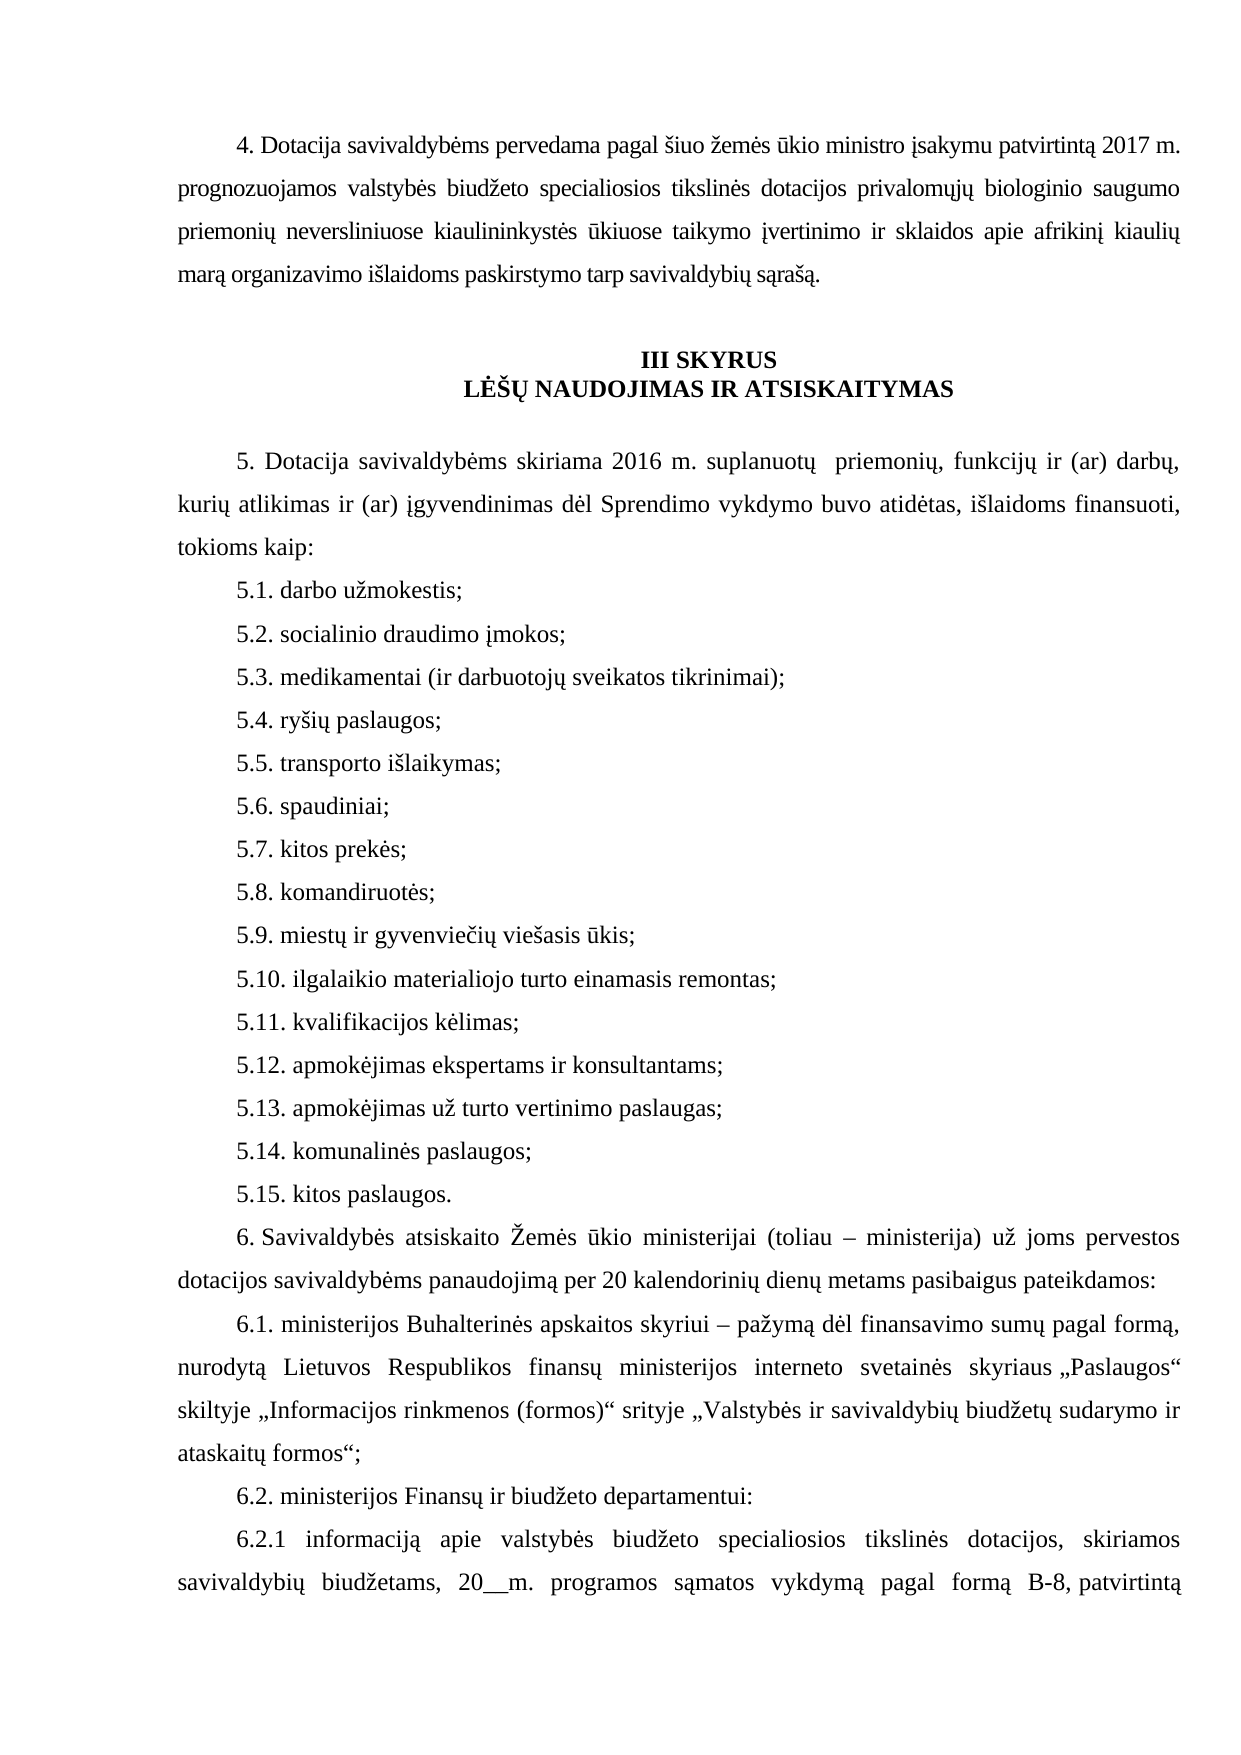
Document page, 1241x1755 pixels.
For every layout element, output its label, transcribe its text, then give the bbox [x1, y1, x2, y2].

text LĖŠŲ NAUDOJIMAS IR ATSISKAITYMAS [177, 374, 1181, 403]
text 5.1. darbo užmokestis; [177, 576, 1181, 604]
text 5.10. ilgalaikio materialiojo turto einamasis remontas; [177, 964, 1181, 992]
text 6.1. ministerijos Buhalterinės apskaitos skyriui – pažymą dėl finansavimo sumų pagal formą, nurodytą Lietuvos Respublikos finansų ministerijos interneto svetainės skyriaus „Paslaugos“ skiltyje „Informacijos rinkmenos (formos)“ srityje „Valstybės ir savivaldybių biudžetų sudarymo ir ataskaitų formos“; [177, 1309, 1181, 1467]
text 5.15. kitos paslaugos. [177, 1179, 1181, 1208]
text 6. Savivaldybės atsiskaito Žemės ūkio ministerijai (toliau – ministerija) už joms pervestos dotacijos savivaldybėms panaudojimą per 20 kalendorinių dienų metams pasibaigus pateikdamos: [177, 1222, 1181, 1294]
text 5.6. spaudiniai; [177, 791, 1181, 820]
text 5.11. kvalifikacijos kėlimas; [177, 1007, 1181, 1036]
text 6.2.1 informaciją apie valstybės biudžeto specialiosios tikslinės dotacijos, skiriamos savivaldybių biudžetams, 20__m. programos sąmatos vykdymą pagal formą B-8, patvirtintą [177, 1524, 1181, 1596]
text 5.14. komunalinės paslaugos; [177, 1136, 1181, 1165]
text 5.5. transporto išlaikymas; [177, 748, 1181, 777]
text 5. Dotacija savivaldybėms skiriama 2016 m. suplanuotų priemonių, funkcijų ir (ar) darbų, kurių atlikimas ir (ar) įgyvendinimas dėl Sprendimo vykdymo buvo atidėtas, išlaidoms finansuoti, tokioms kaip: [177, 446, 1181, 561]
text 5.3. medikamentai (ir darbuotojų sveikatos tikrinimai); [177, 662, 1181, 691]
text 5.13. apmokėjimas už turto vertinimo paslaugas; [177, 1093, 1181, 1122]
text 5.7. kitos prekės; [177, 834, 1181, 863]
text 6.2. ministerijos Finansų ir biudžeto departamentui: [177, 1481, 1181, 1510]
text 5.12. apmokėjimas ekspertams ir konsultantams; [177, 1050, 1181, 1079]
text III SKYRUS [177, 346, 1181, 374]
text 5.2. socialinio draudimo įmokos; [177, 619, 1181, 647]
text 5.9. miestų ir gyvenviečių viešasis ūkis; [177, 921, 1181, 949]
text 5.8. komandiruotės; [177, 877, 1181, 906]
text 4. Dotacija savivaldybėms pervedama pagal šiuo žemės ūkio ministro įsakymu patvirtintą 2017 m. prognozuojamos valstybės biudžeto specialiosios tikslinės dotacijos privalomųjų biologinio saugumo priemonių neversliniuose kiaulininkystės ūkiuose taikymo įvertinimo ir sklaidos apie afrikinį kiaulių marą organizavimo išlaidoms paskirstymo tarp savivaldybių sąrašą. [177, 130, 1181, 288]
text 5.4. ryšių paslaugos; [177, 705, 1181, 734]
